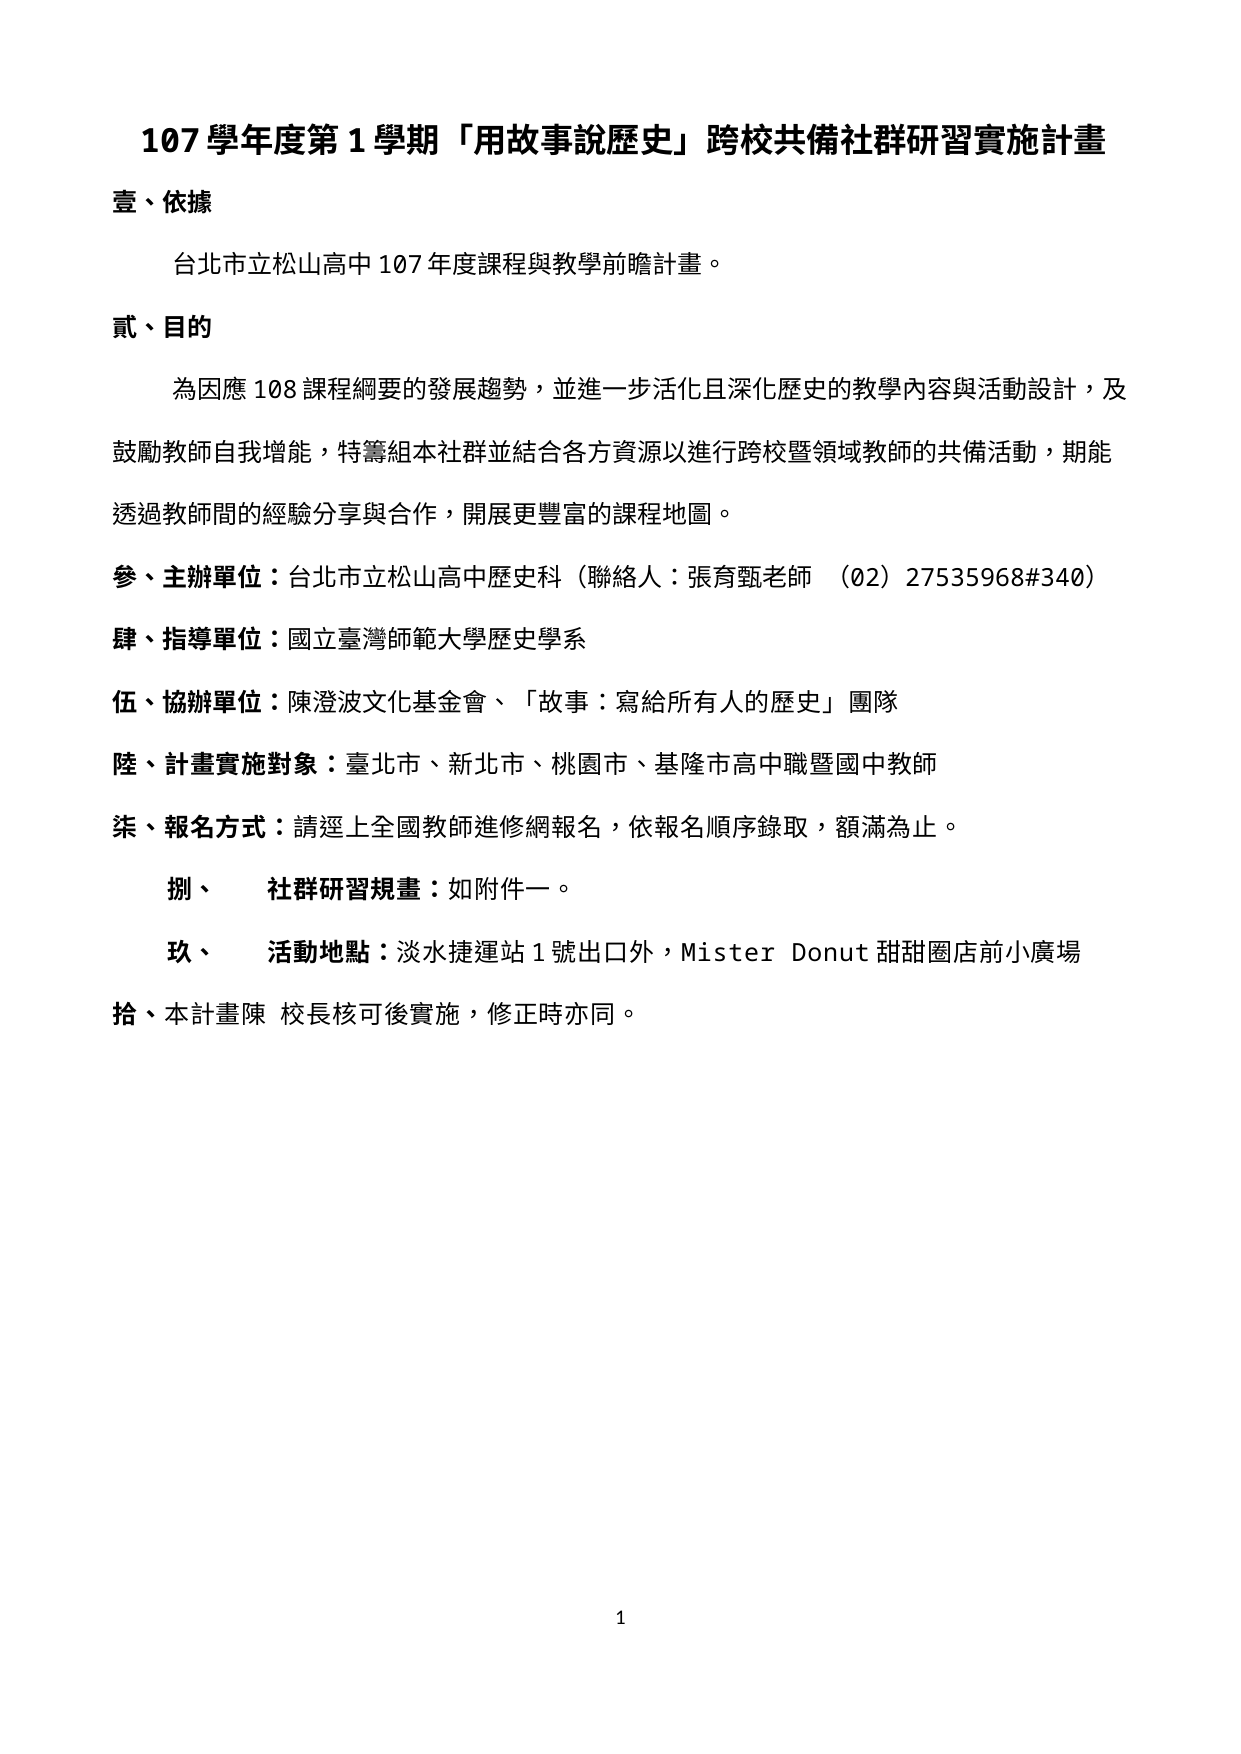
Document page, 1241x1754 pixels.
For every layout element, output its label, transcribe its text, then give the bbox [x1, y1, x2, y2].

text 為因應108課程綱要的發展趨勢，並進一步活化且深化歷史的教學內容與活動設計，及鼓勵教師自我增能，特籌組本社群並結合各方資源以進行跨校暨領域教師的共備活動，期能 [112, 346, 1128, 471]
text 陸、計畫實施對象：臺北市、新北市、桃園市、基隆市高中職暨國中教師 [112, 721, 1128, 784]
list 社群研習規畫：如附件一。 [167, 846, 1128, 909]
list 活動地點：淡水捷運站1號出口外，Mister Donut甜甜圈店前小廣場 [167, 909, 1128, 971]
text 伍、協辦單位：陳澄波文化基金會、「故事：寫給所有人的歷史」團隊 [112, 659, 1128, 721]
text 參、主辦單位：台北市立松山高中歷史科（聯絡人：張育甄老師 （02）27535968#340） [112, 534, 1128, 596]
text 貳、目的 [112, 284, 1128, 346]
text 拾、本計畫陳 校長核可後實施，修正時亦同。 [112, 971, 1128, 1034]
text 肆、指導單位：國立臺灣師範大學歷史學系 [112, 596, 1128, 659]
text 壹、依據 [112, 159, 1128, 221]
text 透過教師間的經驗分享與合作，開展更豐富的課程地圖。 [112, 471, 1128, 534]
text 107學年度第1學期「用故事說歷史」跨校共備社群研習實施計畫 [112, 96, 1128, 159]
text 柒、報名方式：請逕上全國教師進修網報名，依報名順序錄取，額滿為止。 [112, 784, 1128, 846]
text 台北市立松山高中107年度課程與教學前瞻計畫。 [112, 221, 1128, 284]
